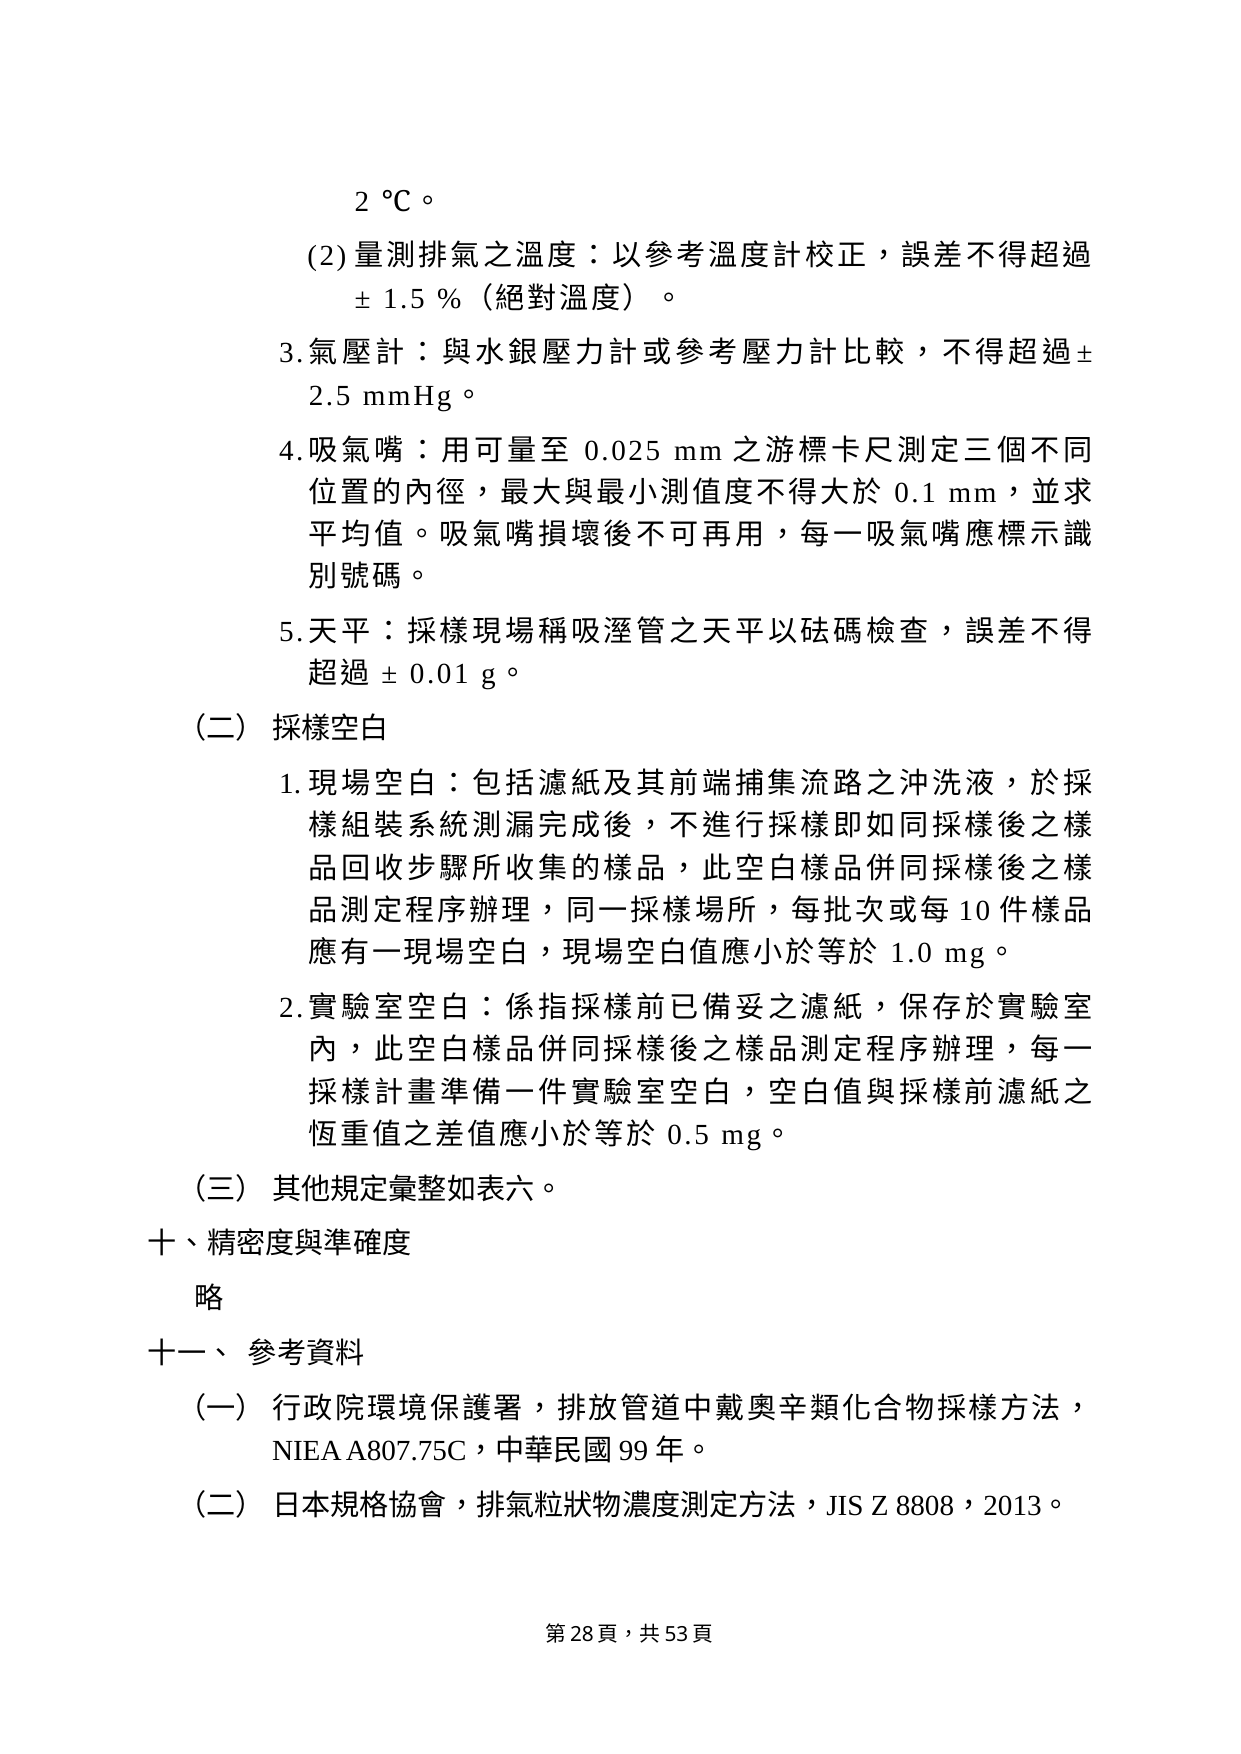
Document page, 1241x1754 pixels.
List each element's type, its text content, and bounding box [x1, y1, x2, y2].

text 略 [165, 1275, 1092, 1317]
list 實驗室空白：係指採樣前已備妥之濾紙，保存於實驗室內，此空白樣品併同採樣後之樣品測定程序辦理，每一採樣計畫準備一件實驗室空白，空白值與採樣前濾紙之恆重值之差值應小於等於 0.5 mg。 [279, 984, 1092, 1153]
list 行政院環境保護署，排放管道中戴奧辛類化合物採樣方法， NIEA A807.75C，中華民國 99 年。 [177, 1384, 1092, 1469]
list 天平：採樣現場稱吸溼管之天平以砝碼檢查，誤差不得超過 ± 0.01 g。 [279, 608, 1092, 692]
list 量測排氣之溫度：以參考溫度計校正，誤差不得超過 ± 1.5 %（絕對溫度）。 [307, 232, 1092, 317]
list 精密度與準確度 [148, 1220, 1092, 1262]
list 吸氣嘴：用可量至 0.025 mm之游標卡尺測定三個不同位置的內徑，最大與最小測值度不得大於 0.1 mm，並求平均值。吸氣嘴損壞後不可再用，每一吸氣嘴應標示識別號碼。 [279, 426, 1092, 595]
list 其他規定彙整如表六。 [177, 1165, 1092, 1208]
list 氣壓計：與水銀壓力計或參考壓力計比較，不得超過± 2.5 mmHg。 [279, 329, 1092, 414]
list 日本規格協會，排氣粒狀物濃度測定方法，JIS Z 8808，2013。 [177, 1482, 1092, 1524]
list 2 ℃。 [307, 177, 1092, 219]
list 現場空白：包括濾紙及其前端捕集流路之沖洗液，於採樣組裝系統測漏完成後，不進行採樣即如同採樣後之樣品回收步驟所收集的樣品，此空白樣品併同採樣後之樣品測定程序辦理，同一採樣場所，每批次或每10件樣品應有一現場空白，現場空白值應小於等於 1.0 mg。 [279, 760, 1092, 971]
list 採樣空白 [177, 705, 1092, 747]
list 參考資料 [148, 1330, 1092, 1372]
